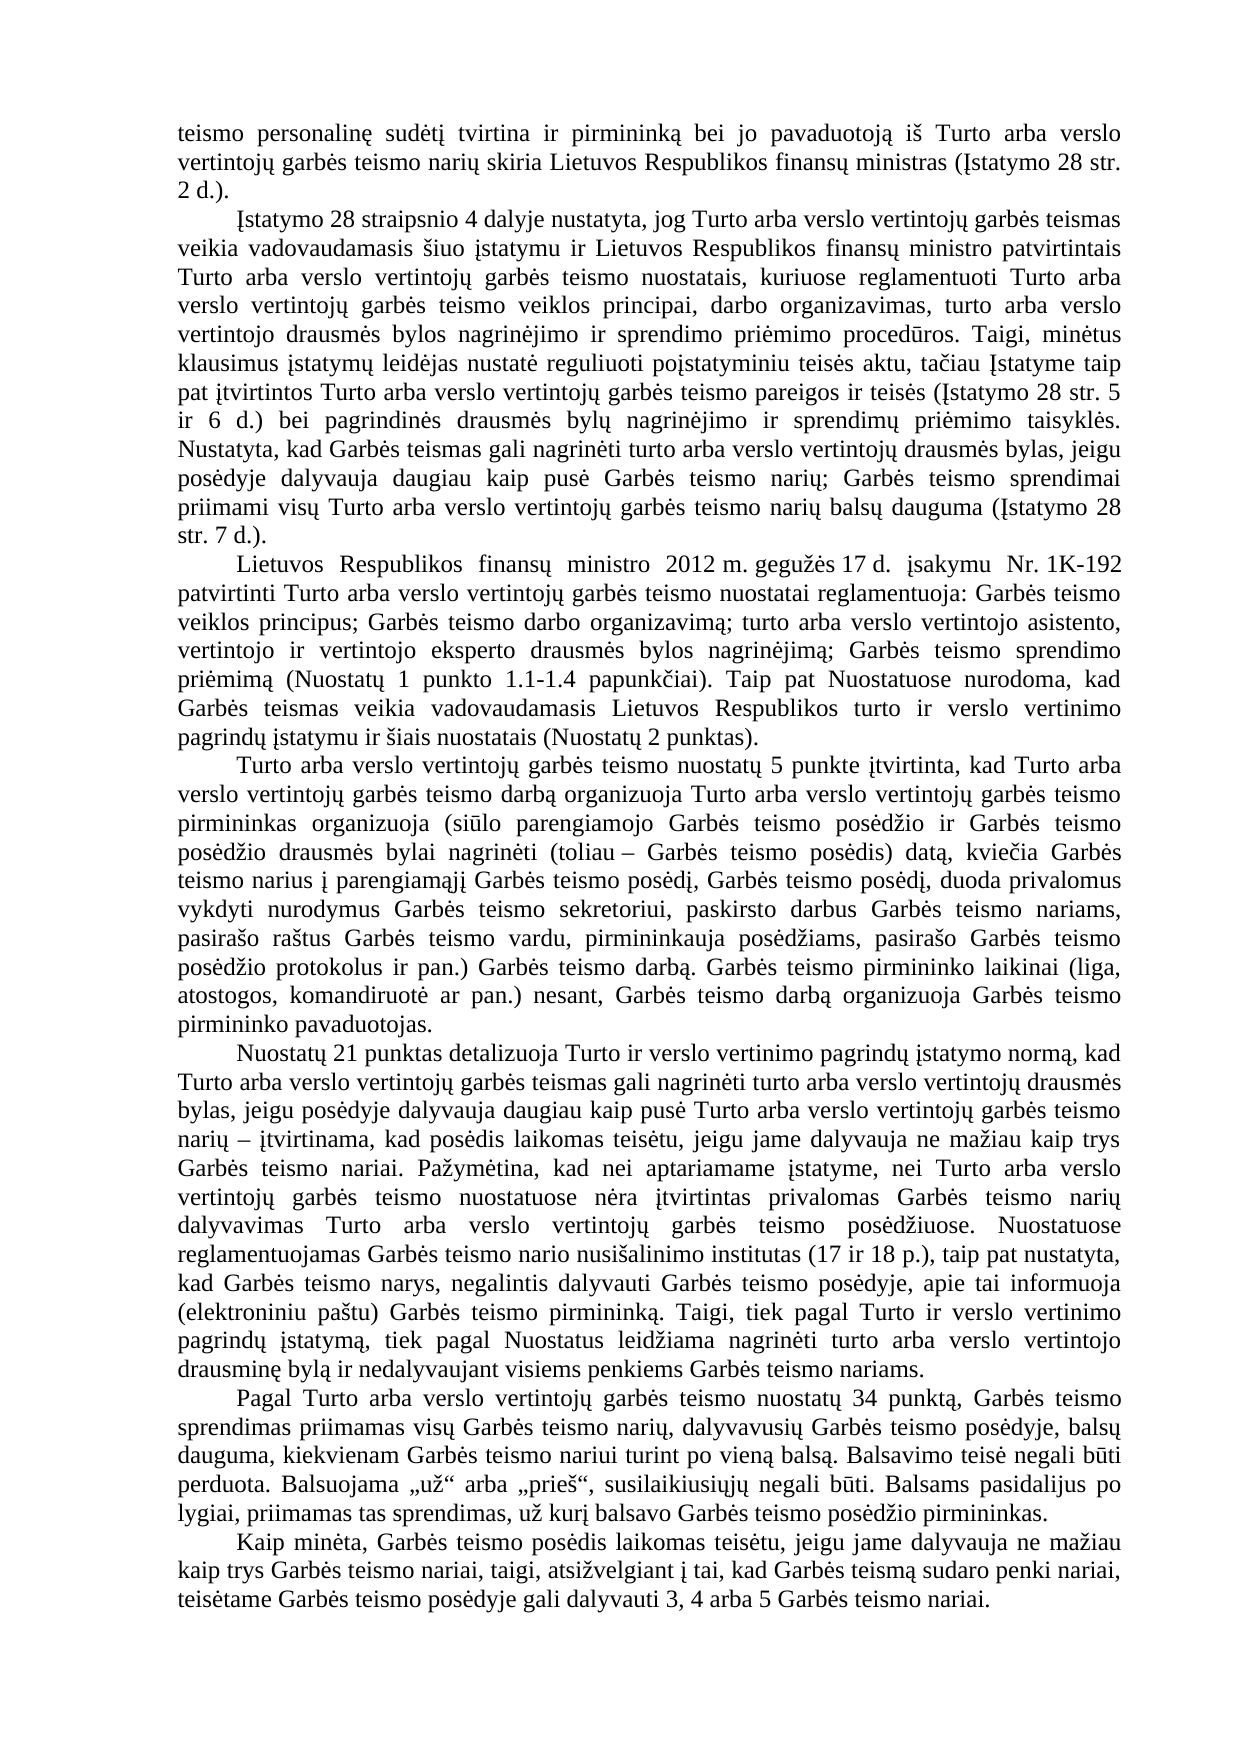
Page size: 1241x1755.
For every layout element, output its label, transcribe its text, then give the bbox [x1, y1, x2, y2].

text Turto arba verslo vertintojų garbės teismo nuostatų 5 punkte įtvirtinta, kad Turto arba verslo vertintojų garbės teismo darbą organizuoja Turto arba verslo vertintojų garbės teismo pirmininkas organizuoja (siūlo parengiamojo Garbės teismo posėdžio ir Garbės teismo posėdžio drausmės bylai nagrinėti (toliau – Garbės teismo posėdis) datą, kviečia Garbės teismo narius į parengiamąjį Garbės teismo posėdį, Garbės teismo posėdį, duoda privalomus vykdyti nurodymus Garbės teismo sekretoriui, paskirsto darbus Garbės teismo nariams, pasirašo raštus Garbės teismo vardu, pirmininkauja posėdžiams, pasirašo Garbės teismo posėdžio protokolus ir pan.) Garbės teismo darbą. Garbės teismo pirmininko laikinai (liga, atostogos, komandiruotė ar pan.) nesant, Garbės teismo darbą organizuoja Garbės teismo pirmininko pavaduotojas. [177, 751, 1122, 1038]
text Nuostatų 21 punktas detalizuoja Turto ir verslo vertinimo pagrindų įstatymo normą, kad Turto arba verslo vertintojų garbės teismas gali nagrinėti turto arba verslo vertintojų drausmės bylas, jeigu posėdyje dalyvauja daugiau kaip pusė Turto arba verslo vertintojų garbės teismo narių – įtvirtinama, kad posėdis laikomas teisėtu, jeigu jame dalyvauja ne mažiau kaip trys Garbės teismo nariai. Pažymėtina, kad nei aptariamame įstatyme, nei Turto arba verslo vertintojų garbės teismo nuostatuose nėra įtvirtintas privalomas Garbės teismo narių dalyvavimas Turto arba verslo vertintojų garbės teismo posėdžiuose. Nuostatuose reglamentuojamas Garbės teismo nario nusišalinimo institutas (17 ir 18 p.), taip pat nustatyta, kad Garbės teismo narys, negalintis dalyvauti Garbės teismo posėdyje, apie tai informuoja (elektroniniu paštu) Garbės teismo pirmininką. Taigi, tiek pagal Turto ir verslo vertinimo pagrindų įstatymą, tiek pagal Nuostatus leidžiama nagrinėti turto arba verslo vertintojo drausminę bylą ir nedalyvaujant visiems penkiems Garbės teismo nariams. [177, 1038, 1122, 1383]
text Lietuvos Respublikos finansų ministro 2012 m. gegužės 17 d. įsakymu Nr. 1K-192 patvirtinti Turto arba verslo vertintojų garbės teismo nuostatai reglamentuoja: Garbės teismo veiklos principus; Garbės teismo darbo organizavimą; turto arba verslo vertintojo asistento, vertintojo ir vertintojo eksperto drausmės bylos nagrinėjimą; Garbės teismo sprendimo priėmimą (Nuostatų 1 punkto 1.1-1.4 papunkčiai). Taip pat Nuostatuose nurodoma, kad Garbės teismas veikia vadovaudamasis Lietuvos Respublikos turto ir verslo vertinimo pagrindų įstatymu ir šiais nuostatais (Nuostatų 2 punktas). [177, 549, 1122, 751]
text Įstatymo 28 straipsnio 4 dalyje nustatyta, jog Turto arba verslo vertintojų garbės teismas veikia vadovaudamasis šiuo įstatymu ir Lietuvos Respublikos finansų ministro patvirtintais Turto arba verslo vertintojų garbės teismo nuostatais, kuriuose reglamentuoti Turto arba verslo vertintojų garbės teismo veiklos principai, darbo organizavimas, turto arba verslo vertintojo drausmės bylos nagrinėjimo ir sprendimo priėmimo procedūros. Taigi, minėtus klausimus įstatymų leidėjas nustatė reguliuoti poįstatyminiu teisės aktu, tačiau Įstatyme taip pat įtvirtintos Turto arba verslo vertintojų garbės teismo pareigos ir teisės (Įstatymo 28 str. 5 ir 6 d.) bei pagrindinės drausmės bylų nagrinėjimo ir sprendimų priėmimo taisyklės. Nustatyta, kad Garbės teismas gali nagrinėti turto arba verslo vertintojų drausmės bylas, jeigu posėdyje dalyvauja daugiau kaip pusė Garbės teismo narių; Garbės teismo sprendimai priimami visų Turto arba verslo vertintojų garbės teismo narių balsų dauguma (Įstatymo 28 str. 7 d.). [177, 204, 1122, 549]
text Kaip minėta, Garbės teismo posėdis laikomas teisėtu, jeigu jame dalyvauja ne mažiau kaip trys Garbės teismo nariai, taigi, atsižvelgiant į tai, kad Garbės teismą sudaro penki nariai, teisėtame Garbės teismo posėdyje gali dalyvauti 3, 4 arba 5 Garbės teismo nariai. [177, 1527, 1122, 1613]
text Pagal Turto arba verslo vertintojų garbės teismo nuostatų 34 punktą, Garbės teismo sprendimas priimamas visų Garbės teismo narių, dalyvavusių Garbės teismo posėdyje, balsų dauguma, kiekvienam Garbės teismo nariui turint po vieną balsą. Balsavimo teisė negali būti perduota. Balsuojama „už“ arba „prieš“, susilaikiusiųjų negali būti. Balsams pasidalijus po lygiai, priimamas tas sprendimas, už kurį balsavo Garbės teismo posėdžio pirmininkas. [177, 1383, 1122, 1527]
text teismo personalinę sudėtį tvirtina ir pirmininką bei jo pavaduotoją iš Turto arba verslo vertintojų garbės teismo narių skiria Lietuvos Respublikos finansų ministras (Įstatymo 28 str. 2 d.). [177, 118, 1122, 204]
